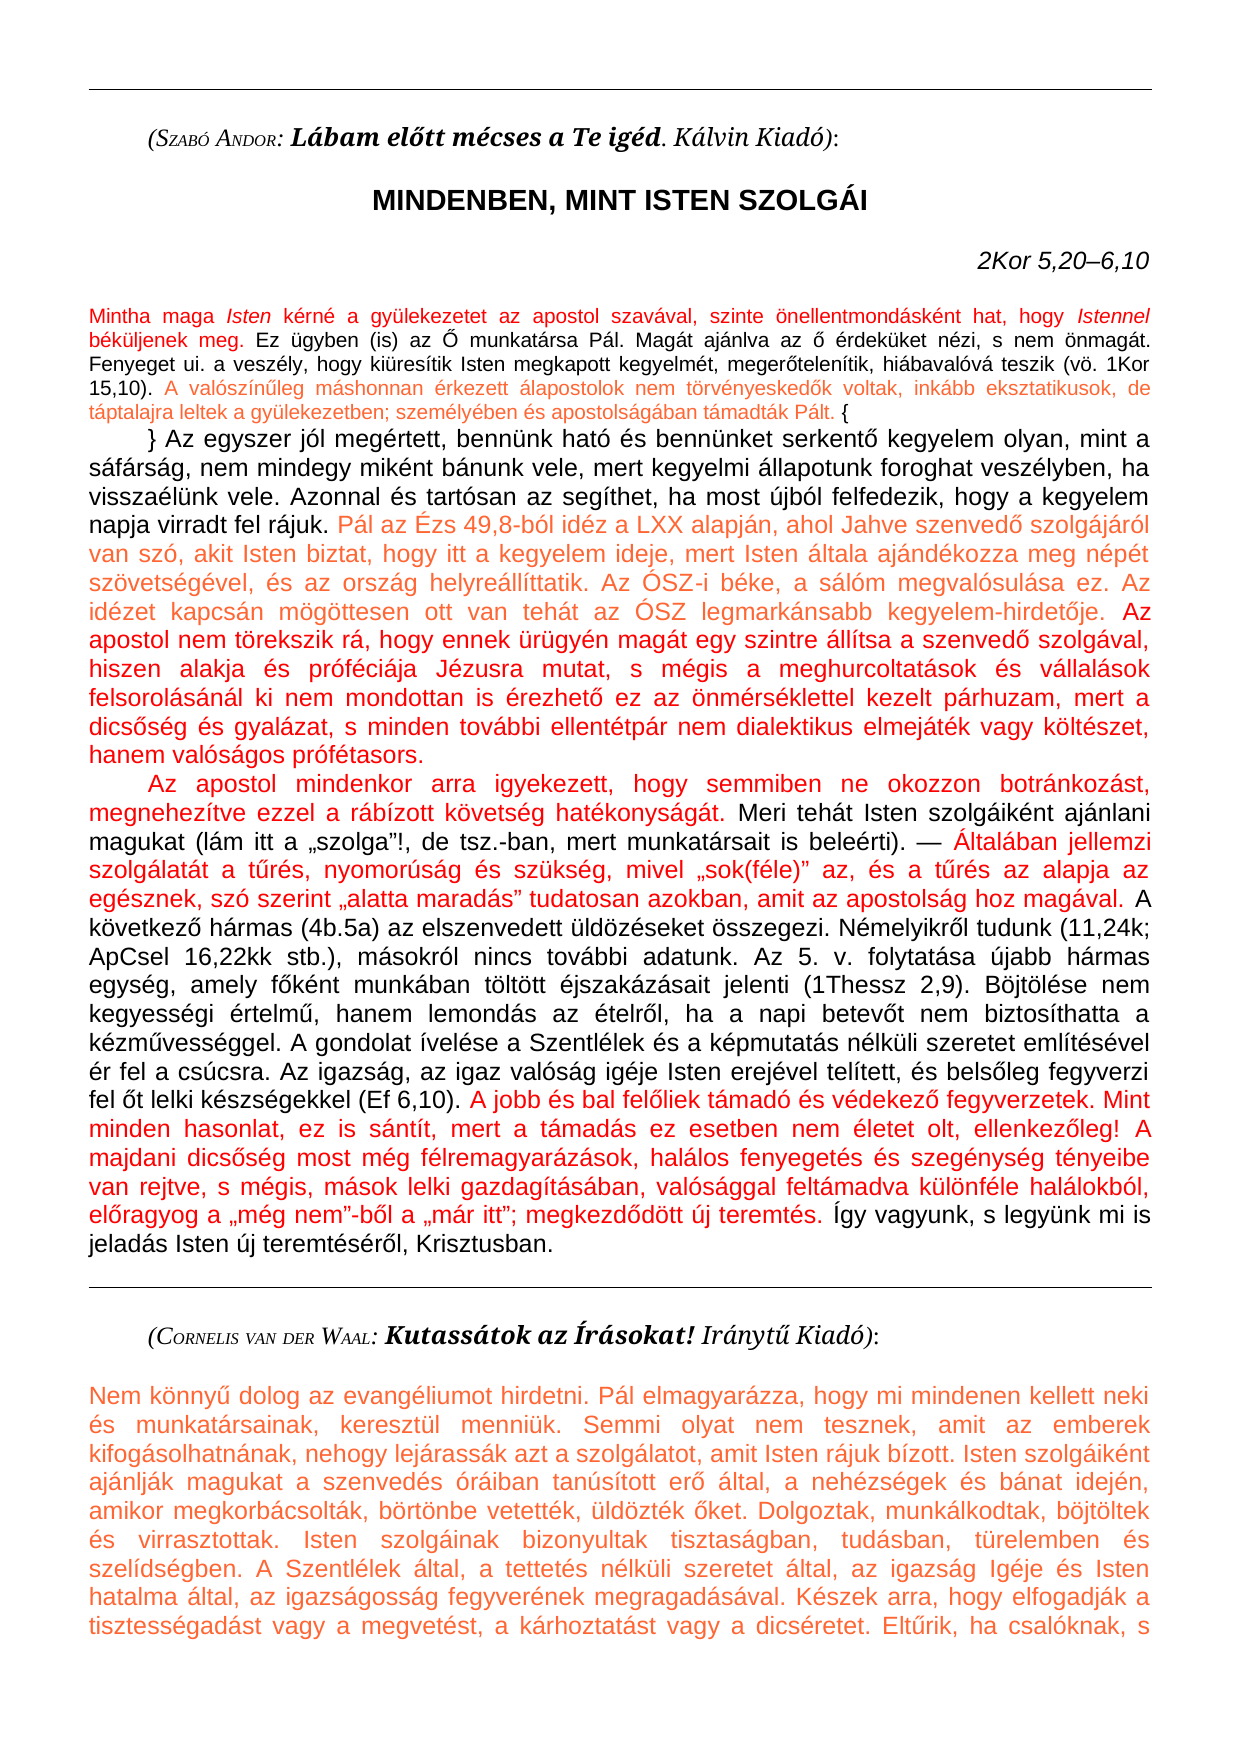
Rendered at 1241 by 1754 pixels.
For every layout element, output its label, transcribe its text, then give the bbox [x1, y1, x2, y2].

text (Szabó Andor: Lábam előtt mécses a Te igéd. Kálvin Kiadó): [88, 119, 1152, 153]
text } Az egyszer jól megértett, bennünk ható és bennünket serkentő kegyelem olyan, mint a sáfárság, nem mindegy miként bánunk vele, mert kegyelmi állapotunk foroghat veszélyben, ha visszaélünk vele. Azonnal és tartósan az segíthet, ha most újból felfedezik, hogy a kegyelem napja virradt fel rájuk. Pál az Ézs 49,8-ból idéz a LXX alapján, ahol Jahve szenvedő szolgájáról van szó, akit Isten biztat, hogy itt a kegyelem ideje, mert Isten általa ajándékozza meg népét szövetségével, és az ország helyreállíttatik. Az ÓSZ‑i béke, a sálóm megvalósulása ez. Az idézet kapcsán mögöttesen ott van tehát az ÓSZ legmarkánsabb kegyelem-hirdetője. Az apostol nem törekszik rá, hogy ennek ürügyén magát egy szintre állítsa a szenvedő szolgával, hiszen alakja és próféciája Jézusra mutat, s mégis a meghurcoltatások és vállalások felsorolásánál ki nem mondottan is érezhető ez az önmérséklettel kezelt párhuzam, mert a dicsőség és gyalázat, s minden további ellentétpár nem dialektikus elmejáték vagy költészet, hanem valóságos prófétasors. [88, 424, 1152, 769]
text MINDENBEN, MINT ISTEN SZOLGÁI [88, 183, 1152, 217]
text (Cornelis van der Waal: Kutassátok az Írásokat! Iránytű Kiadó): [88, 1318, 1152, 1352]
text 2Kor 5,20–6,10 [88, 246, 1152, 275]
text Nem könnyű dolog az evangéliumot hirdetni. Pál elmagyarázza, hogy mi mindenen kellett neki és munkatársainak, keresztül menniük. Semmi olyat nem tesznek, amit az emberek kifogásolhatnának, nehogy lejárassák azt a szolgálatot, amit Isten rájuk bízott. Isten szolgáiként ajánlják magukat a szenvedés óráiban tanúsított erő által, a nehézségek és bánat idején, amikor megkorbácsolták, börtönbe vetették, üldözték őket. Dolgoztak, munkálkodtak, böjtöltek és virrasztottak. Isten szolgáinak bizonyultak tisztaságban, tudásban, türelemben és szelídségben. A Szentlélek által, a tettetés nélküli szeretet által, az igazság Igéje és Isten hatalma által, az igazságosság fegyverének megragadásával. Készek arra, hogy elfogadják a tisztességadást vagy a megvetést, a kárhoztatást vagy a dicséretet. Eltűrik, ha csalóknak, s [88, 1381, 1152, 1640]
text Az apostol mindenkor arra igyekezett, hogy semmiben ne okozzon botránkozást, megnehezítve ezzel a rábízott követség hatékonyságát. Meri tehát Isten szolgáiként ajánlani magukat (lám itt a „szolga”!, de tsz.-ban, mert munkatársait is beleérti). — Általában jellemzi szolgálatát a tűrés, nyomorúság és szükség, mivel „sok(féle)” az, és a tűrés az alapja az egésznek, szó szerint „alatta maradás” tudatosan azokban, amit az apostolság hoz magával. A következő hármas (4b.5a) az elszenvedett üldözéseket összegezi. Némelyikről tudunk (11,24k; ApCsel 16,22kk stb.), másokról nincs további adatunk. Az 5. v. folytatása újabb hármas egység, amely főként munkában töltött éjszakázásait jelenti (1Thessz 2,9). Böjtölése nem kegyességi értelmű, hanem lemondás az ételről, ha a napi betevőt nem biztosíthatta a kézművességgel. A gondolat ívelése a Szentlélek és a képmutatás nélküli szeretet említésével ér fel a csúcsra. Az igazság, az igaz valóság igéje Isten erejével telített, és belsőleg fegyverzi fel őt lelki készségekkel (Ef 6,10). A jobb és bal felőliek támadó és védekező fegyverzetek. Mint minden hasonlat, ez is sántít, mert a támadás ez esetben nem életet olt, ellenkezőleg! A majdani dicsőség most még félremagyarázások, halálos fenyegetés és szegénység tényeibe van rejtve, s mégis, mások lelki gazdagításában, valósággal feltámadva különféle halálokból, előragyog a „még nem”-ből a „már itt”; megkezdődött új teremtés. Így vagyunk, s legyünk mi is jeladás Isten új teremtéséről, Krisztusban. [88, 769, 1152, 1258]
text Mintha maga Isten kérné a gyülekezetet az apostol szavával, szinte önellentmondásként hat, hogy Istennel béküljenek meg. Ez ügyben (is) az Ő munkatársa Pál. Magát ajánlva az ő érdeküket nézi, s nem önmagát. Fenyeget ui. a veszély, hogy kiüresítik Isten megkapott kegyelmét, megerőtelenítik, hiábavalóvá teszik (vö. 1Kor 15,10). A valószínűleg máshonnan érkezett álapostolok nem törvényeskedők voltak, inkább eksztatikusok, de táptalajra leltek a gyülekezetben; személyében és apostolságában támadták Pált. { [88, 304, 1152, 424]
